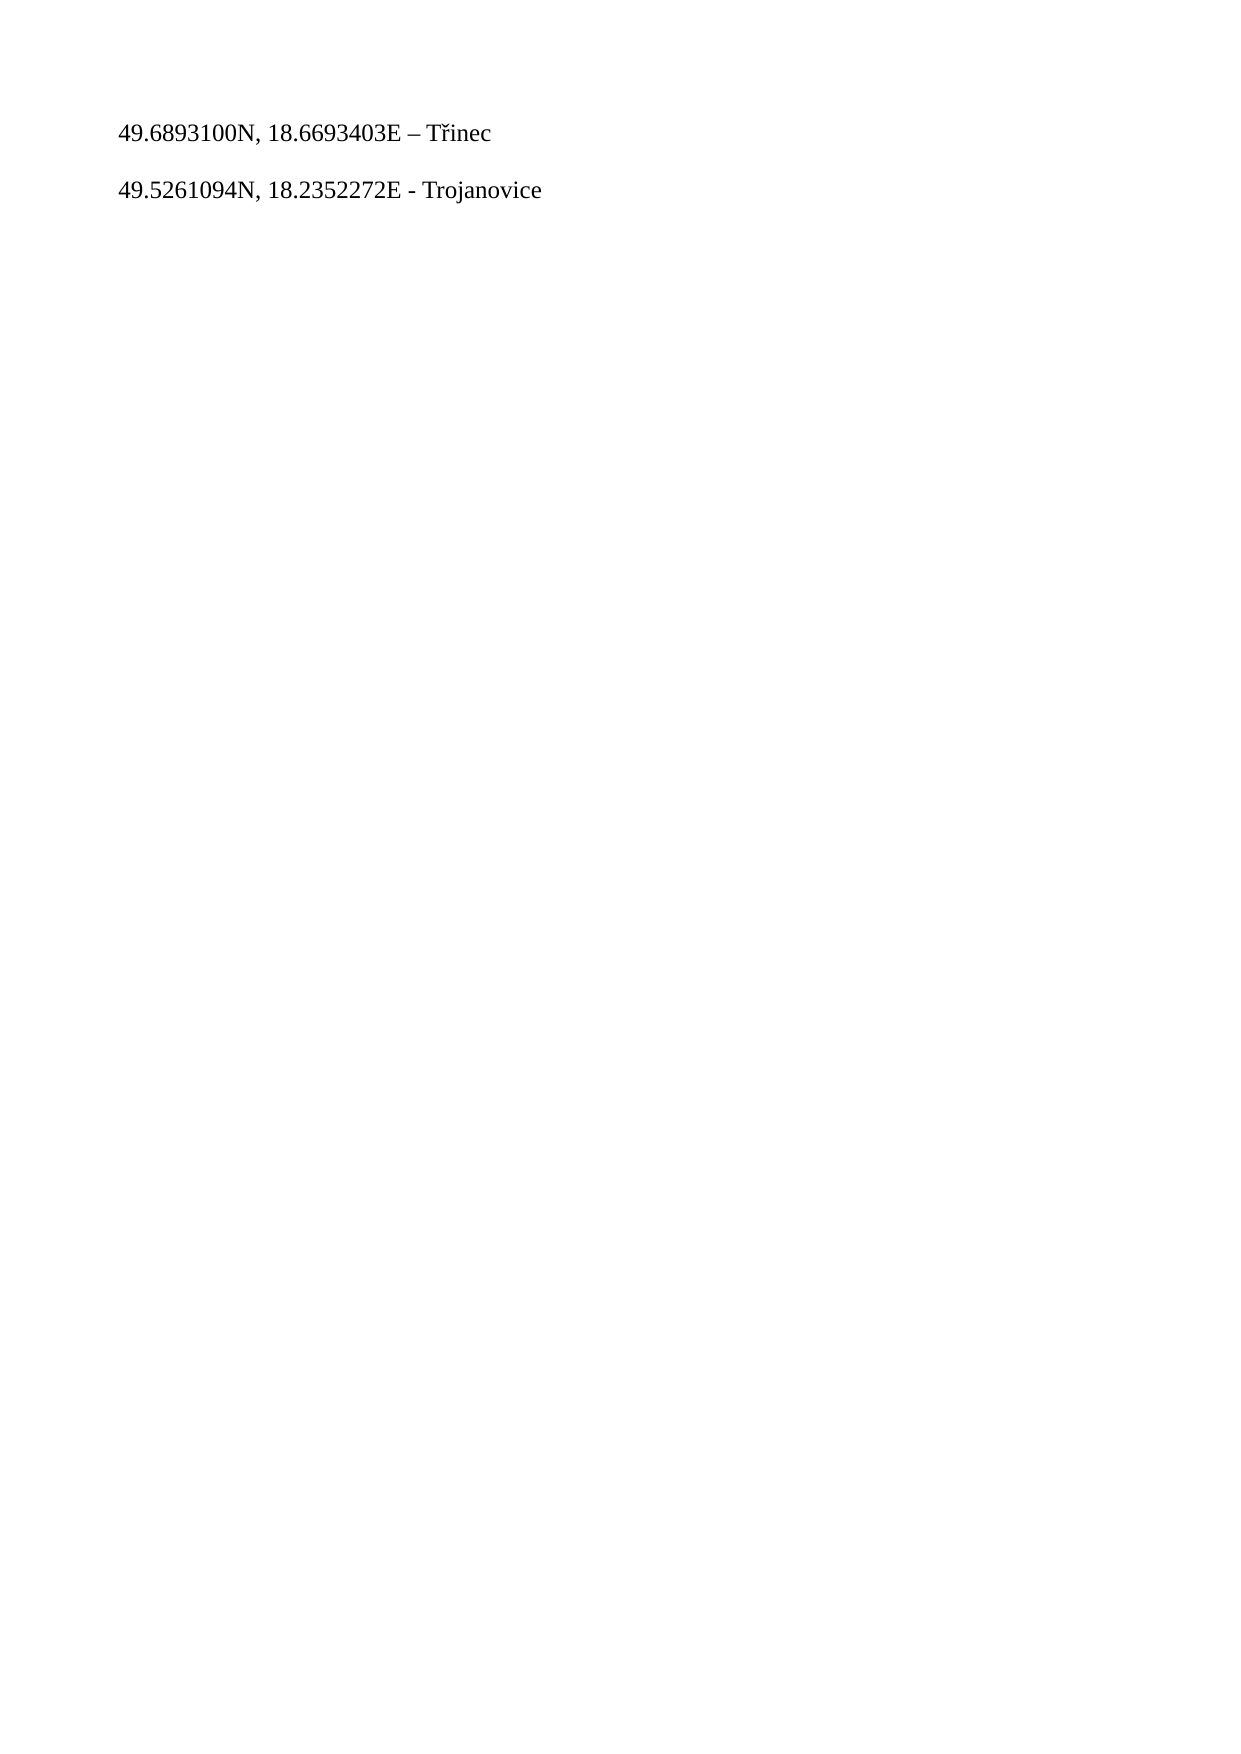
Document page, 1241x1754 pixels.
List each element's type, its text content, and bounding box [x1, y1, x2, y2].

text 49.6893100N, 18.6693403E – Třinec [118, 118, 1122, 147]
text 49.5261094N, 18.2352272E - Trojanovice [118, 176, 1122, 204]
